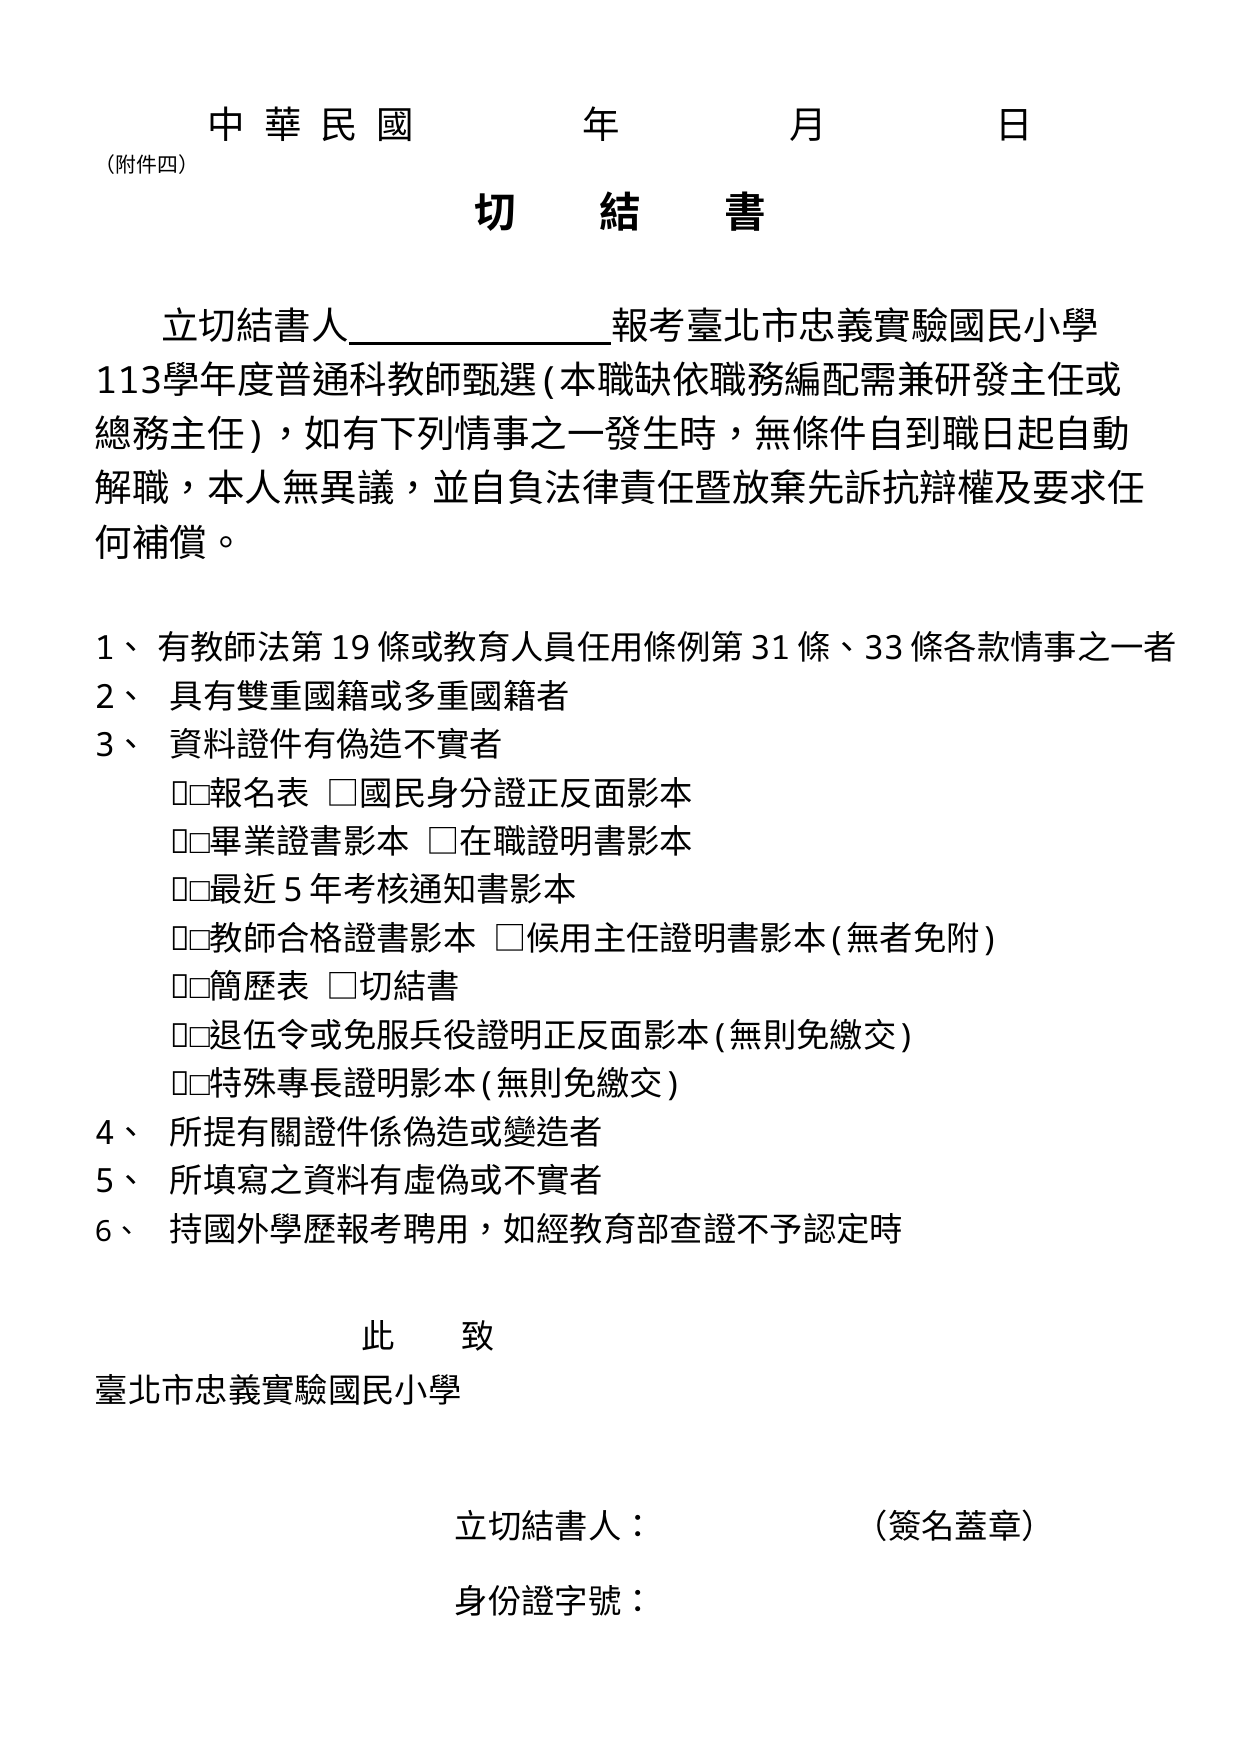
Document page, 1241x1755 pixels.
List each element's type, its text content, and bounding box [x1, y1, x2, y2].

text □簡歷表 □切結書 [169, 960, 1146, 1008]
list 有教師法第19條或教育人員任用條例第31條、33條各款情事之一者 [94, 621, 1187, 669]
list 所填寫之資料有虛偽或不實者 [94, 1154, 1146, 1202]
list 持國外學歷報考聘用，如經教育部查證不予認定時 [94, 1202, 1146, 1251]
text 此 致 [94, 1305, 1146, 1359]
text 切 結 書 [94, 179, 1146, 239]
text □特殊專長證明影本(無則免繳交) [169, 1057, 1146, 1105]
list 資料證件有偽造不實者 [94, 718, 1146, 766]
text 身份證字號： [94, 1563, 1146, 1626]
text □最近5年考核通知書影本 [169, 863, 1146, 912]
text □報名表 □國民身分證正反面影本 [169, 766, 1146, 815]
text 立切結書人： （簽名蓋章） [94, 1488, 1146, 1551]
text （附件四） [94, 149, 1146, 179]
text □退伍令或免服兵役證明正反面影本(無則免繳交) [169, 1008, 1146, 1057]
text 立切結書人 報考臺北市忠義實驗國民小學113學年度普通科教師甄選(本職缺依職務編配需兼研發主任或總務主任)，如有下列情事之一發生時，無條件自到職日起自動解職，本人無異議，並自負法律責任暨放棄先訴抗辯權及要求任何補償。 [94, 296, 1146, 567]
list 具有雙重國籍或多重國籍者 [94, 669, 1146, 718]
text □教師合格證書影本 □候用主任證明書影本(無者免附) [169, 912, 1146, 960]
text □畢業證書影本 □在職證明書影本 [169, 815, 1146, 863]
text 臺北市忠義實驗國民小學 [94, 1359, 1146, 1413]
list 所提有關證件係偽造或變造者 [94, 1105, 1146, 1154]
text 中 華 民 國 年 月 日 [94, 94, 1146, 149]
